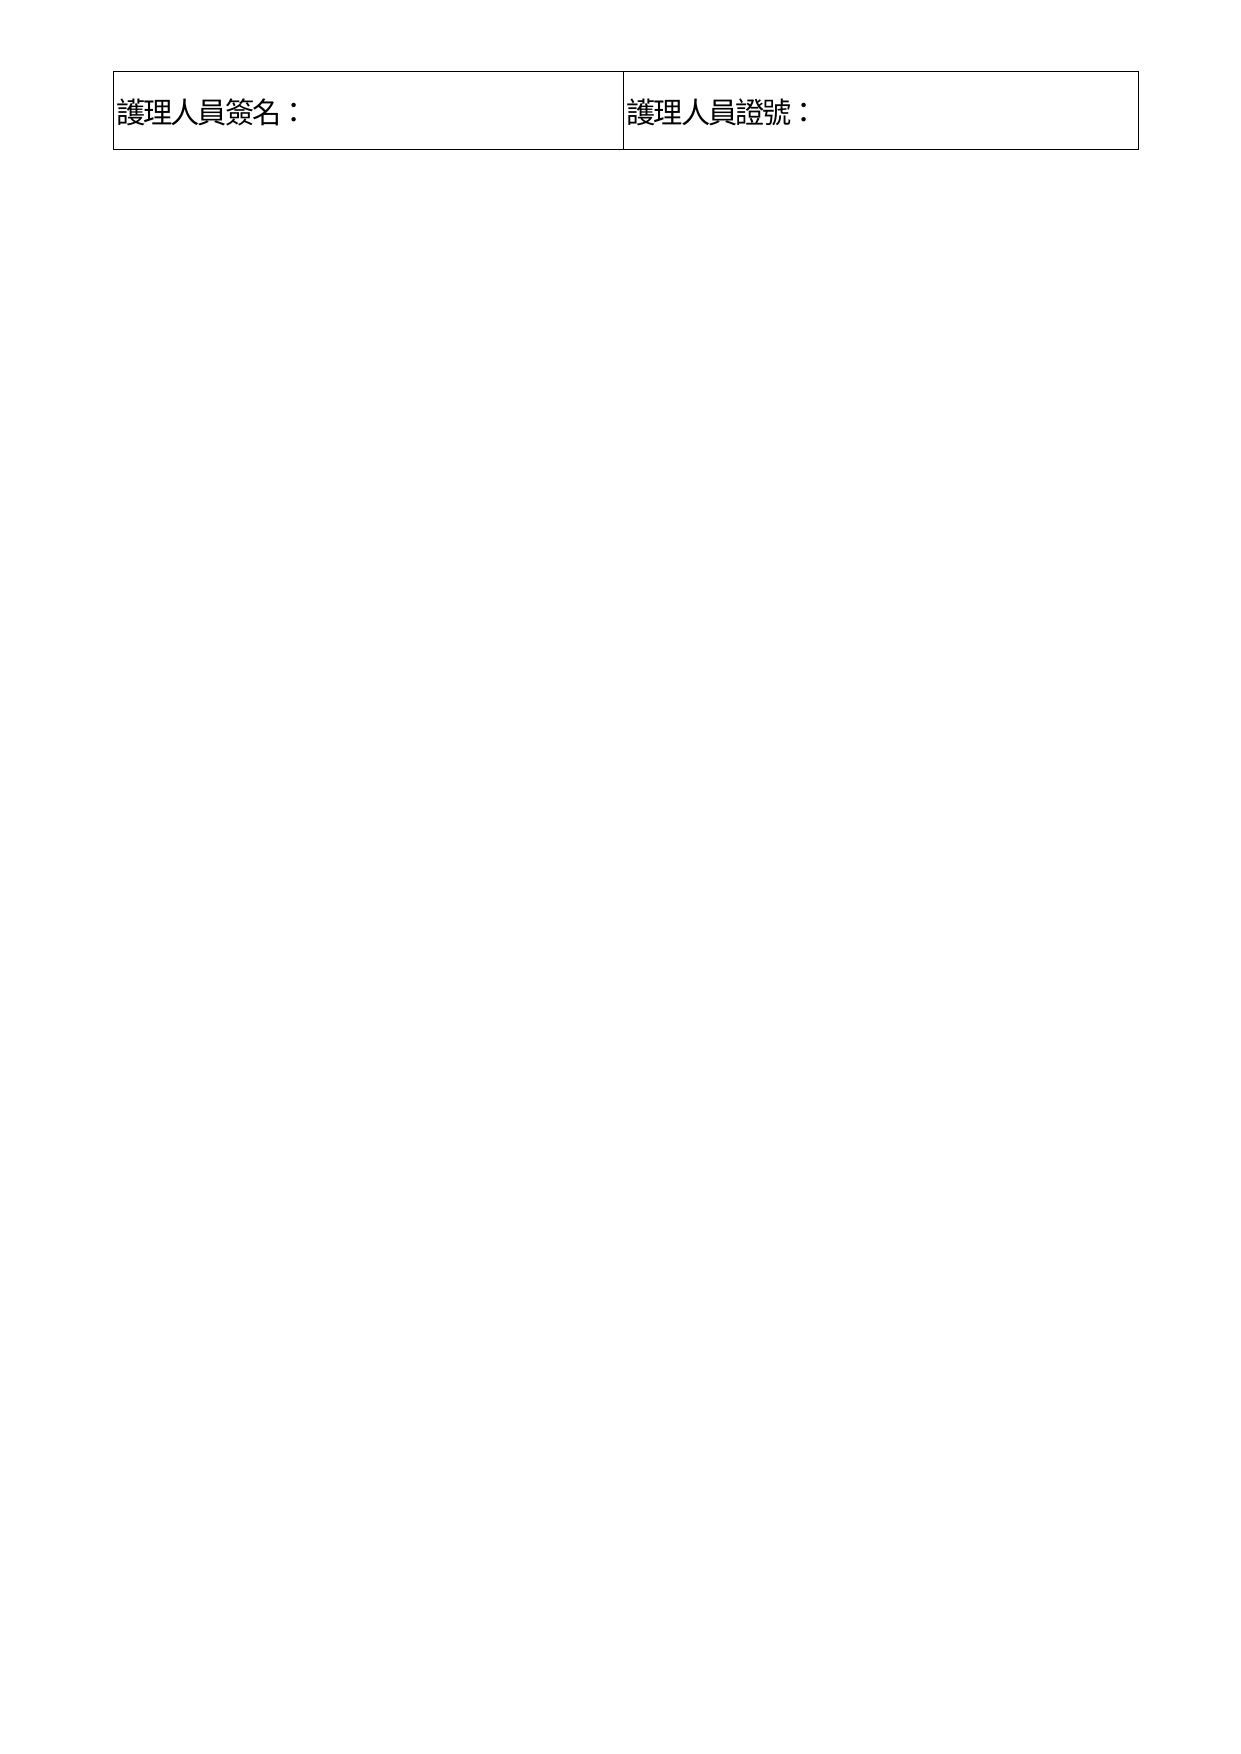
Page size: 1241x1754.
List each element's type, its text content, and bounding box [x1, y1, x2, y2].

table_cell 護理人員證號： [624, 72, 1138, 149]
table_cell 護理人員簽名： [114, 72, 623, 149]
